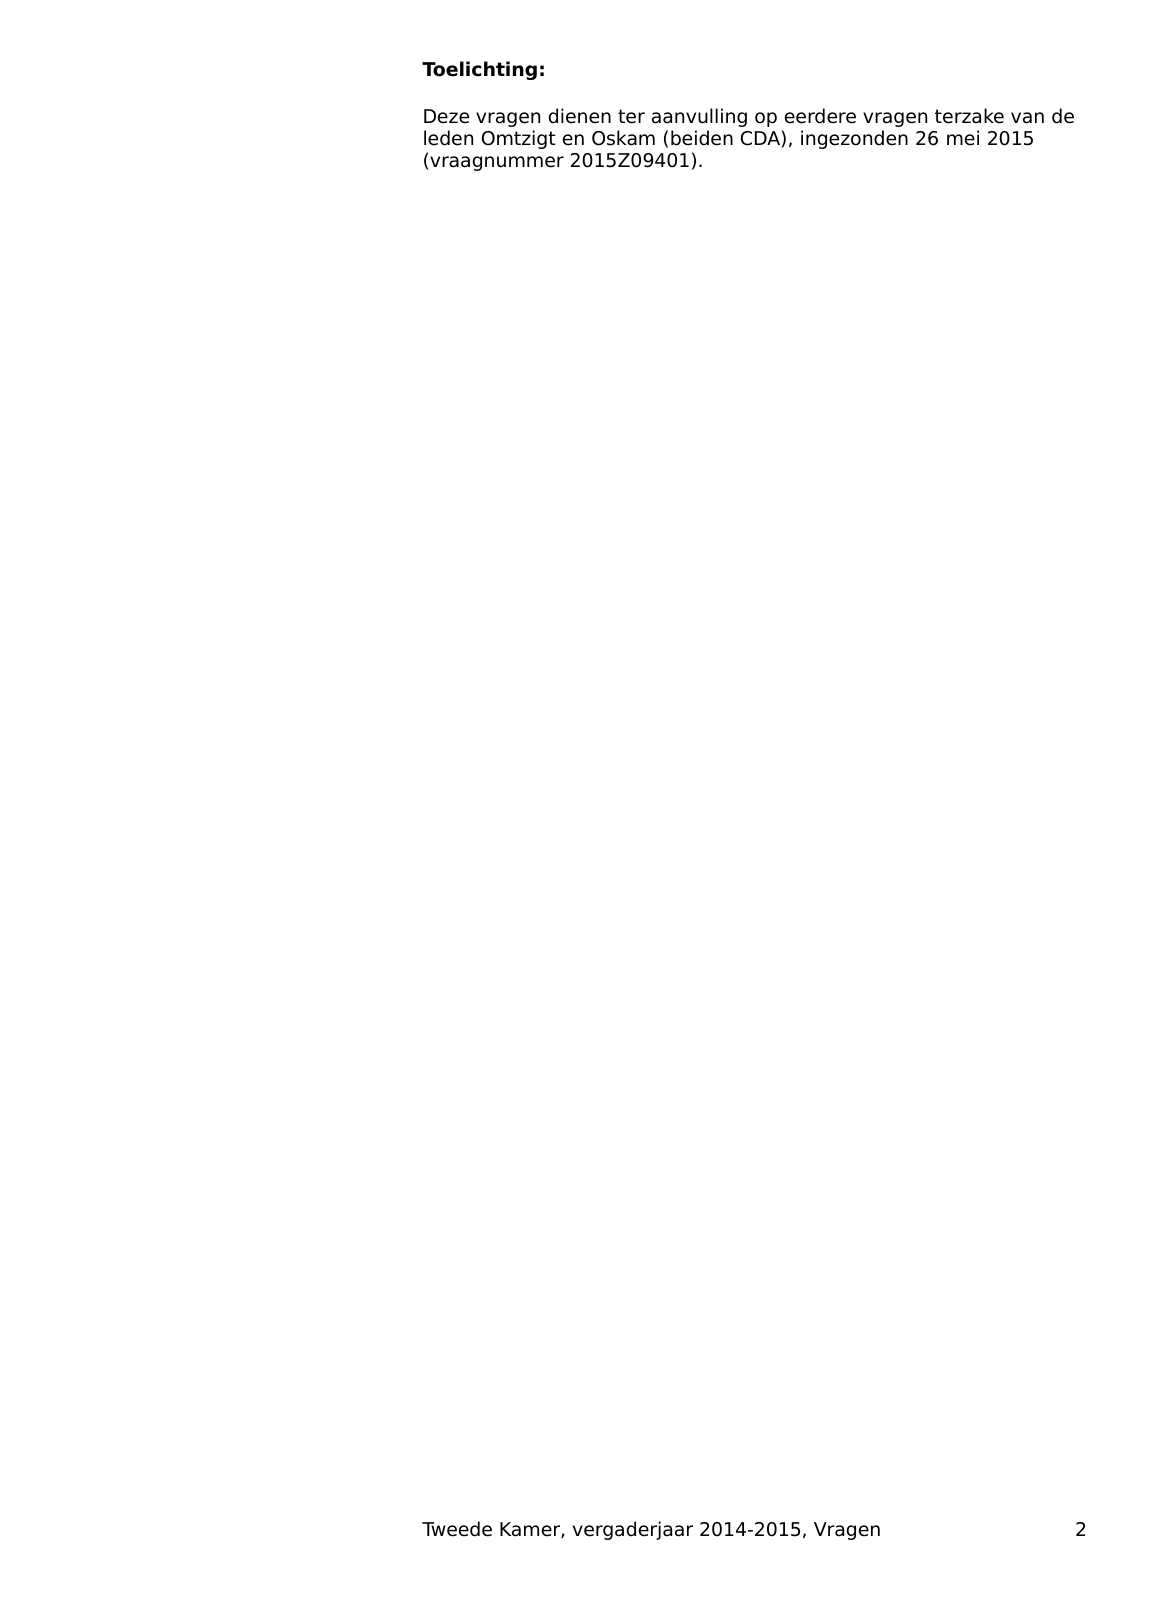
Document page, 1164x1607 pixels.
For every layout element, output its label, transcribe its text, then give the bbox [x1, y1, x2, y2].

text Deze vragen dienen ter aanvulling op eerdere vragen terzake van de leden Omtzigt en Oskam (beiden CDA), ingezonden 26 mei 2015 (vraagnummer 2015Z09401). [422, 106, 1087, 172]
subtitle Toelichting: [422, 59, 1087, 81]
